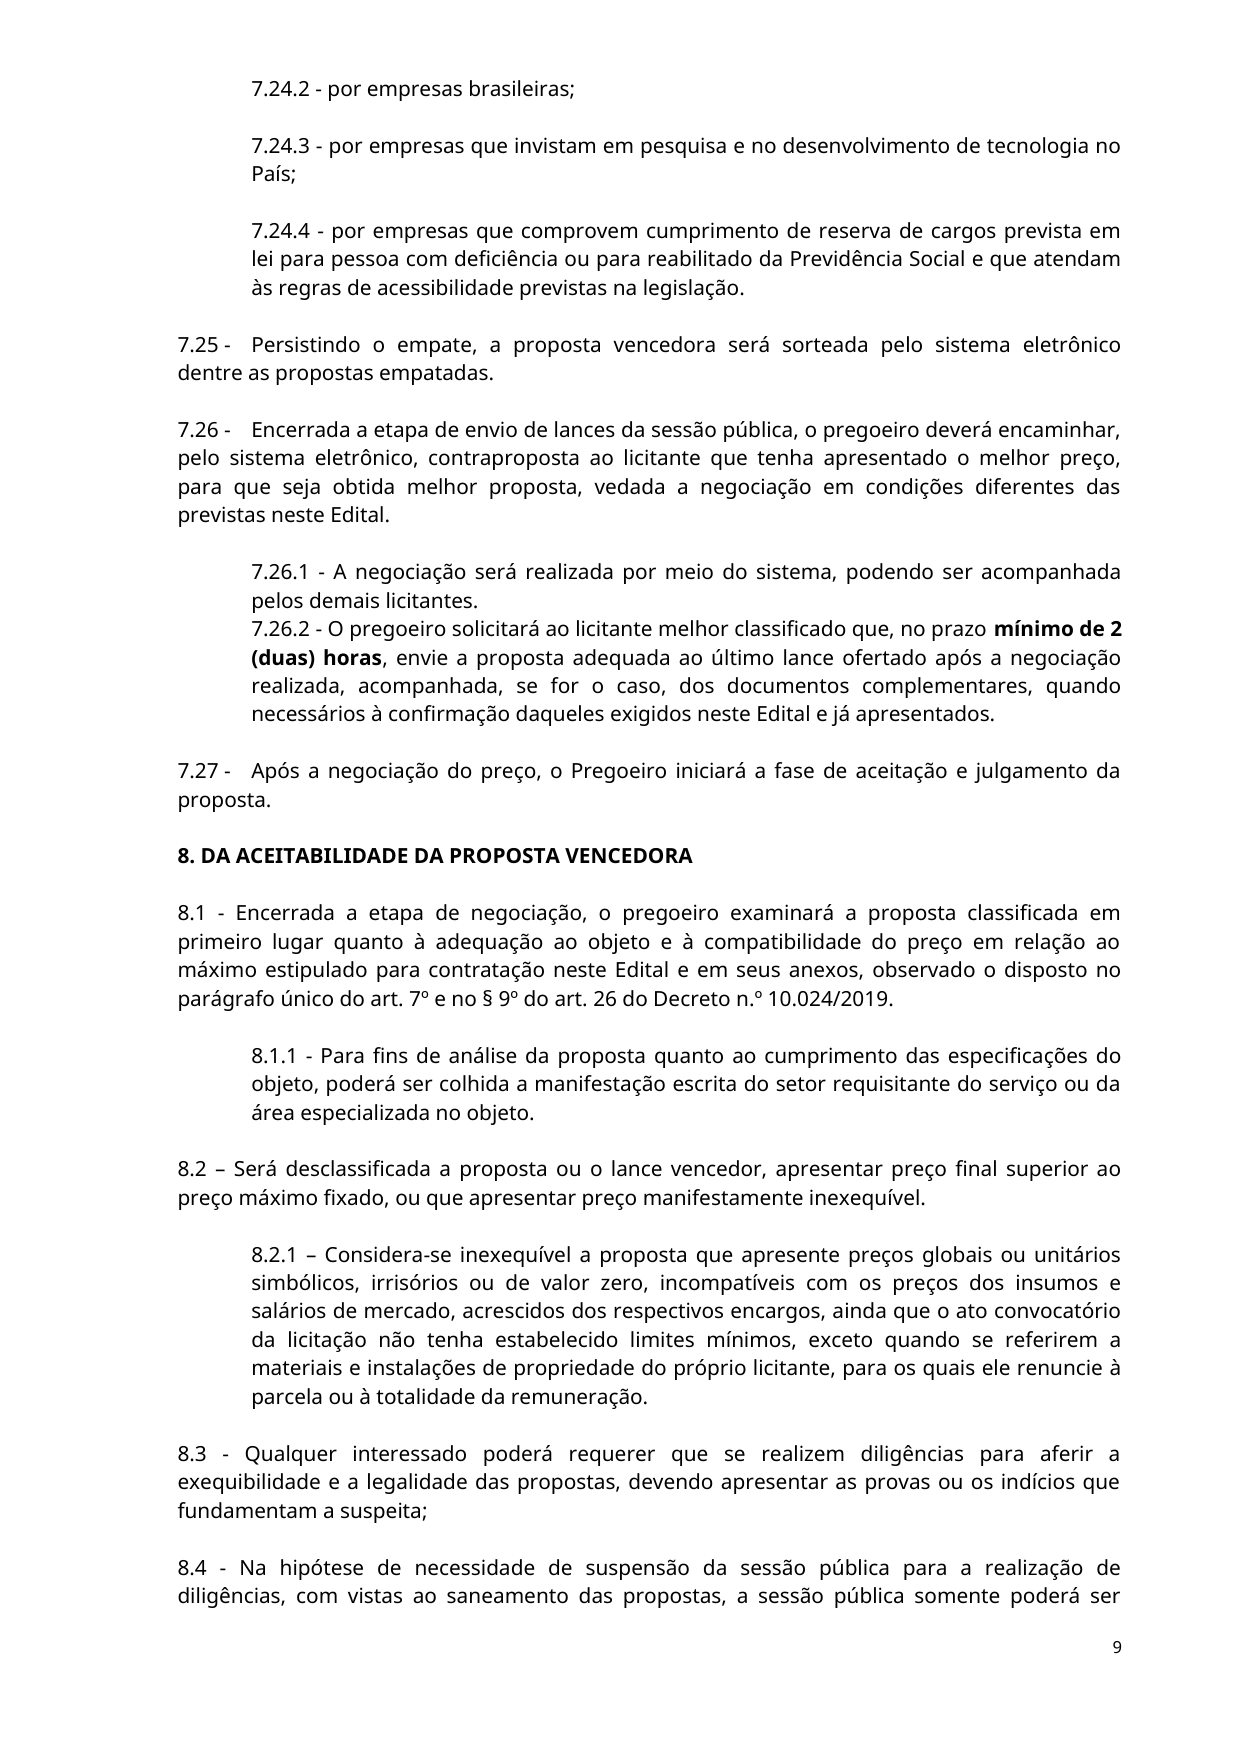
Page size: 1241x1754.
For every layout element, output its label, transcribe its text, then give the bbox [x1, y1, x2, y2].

text 7.25 - Persistindo o empate, a proposta vencedora será sorteada pelo sistema eletrônico dentre as propostas empatadas. [177, 330, 1122, 387]
text 7.24.4 - por empresas que comprovem cumprimento de reserva de cargos prevista em lei para pessoa com deficiência ou para reabilitado da Previdência Social e que atendam às regras de acessibilidade previstas na legislação. [251, 216, 1122, 301]
text 7.27 - Após a negociação do preço, o Pregoeiro iniciará a fase de aceitação e julgamento da proposta. [177, 756, 1122, 813]
text 8.3 - Qualquer interessado poderá requerer que se realizem diligências para aferir a exequibilidade e a legalidade das propostas, devendo apresentar as provas ou os indícios que fundamentam a suspeita; [177, 1439, 1122, 1524]
text 8. DA ACEITABILIDADE DA PROPOSTA VENCEDORA [177, 842, 1122, 870]
text 7.24.2 - por empresas brasileiras; [251, 74, 1122, 102]
text 8.2.1 – Considera-se inexequível a proposta que apresente preços globais ou unitários simbólicos, irrisórios ou de valor zero, incompatíveis com os preços dos insumos e salários de mercado, acrescidos dos respectivos encargos, ainda que o ato convocatório da licitação não tenha estabelecido limites mínimos, exceto quando se referirem a materiais e instalações de propriedade do próprio licitante, para os quais ele renuncie à parcela ou à totalidade da remuneração. [251, 1240, 1122, 1410]
list 8.2 – Será desclassificada a proposta ou o lance vencedor, apresentar preço final superior ao preço máximo fixado, ou que apresentar preço manifestamente inexequível. [177, 1154, 1122, 1211]
text 8.4 - Na hipótese de necessidade de suspensão da sessão pública para a realização de diligências, com vistas ao saneamento das propostas, a sessão pública somente poderá ser [177, 1553, 1122, 1609]
text 7.26 - Encerrada a etapa de envio de lances da sessão pública, o pregoeiro deverá encaminhar, pelo sistema eletrônico, contraproposta ao licitante que tenha apresentado o melhor preço, para que seja obtida melhor proposta, vedada a negociação em condições diferentes das previstas neste Edital. [177, 415, 1122, 529]
text 7.24.3 - por empresas que invistam em pesquisa e no desenvolvimento de tecnologia no País; [251, 131, 1122, 188]
text 8.1 - Encerrada a etapa de negociação, o pregoeiro examinará a proposta classificada em primeiro lugar quanto à adequação ao objeto e à compatibilidade do preço em relação ao máximo estipulado para contratação neste Edital e em seus anexos, observado o disposto no parágrafo único do art. 7º e no § 9º do art. 26 do Decreto n.º 10.024/2019. [177, 898, 1122, 1012]
text 8.1.1 - Para fins de análise da proposta quanto ao cumprimento das especificações do objeto, poderá ser colhida a manifestação escrita do setor requisitante do serviço ou da área especializada no objeto. [251, 1041, 1122, 1126]
text 7.26.1 - A negociação será realizada por meio do sistema, podendo ser acompanhada pelos demais licitantes. [251, 557, 1122, 614]
text 7.26.2 - O pregoeiro solicitará ao licitante melhor classificado que, no prazo mínimo de 2 (duas) horas, envie a proposta adequada ao último lance ofertado após a negociação realizada, acompanhada, se for o caso, dos documentos complementares, quando necessários à confirmação daqueles exigidos neste Edital e já apresentados. [251, 614, 1122, 728]
